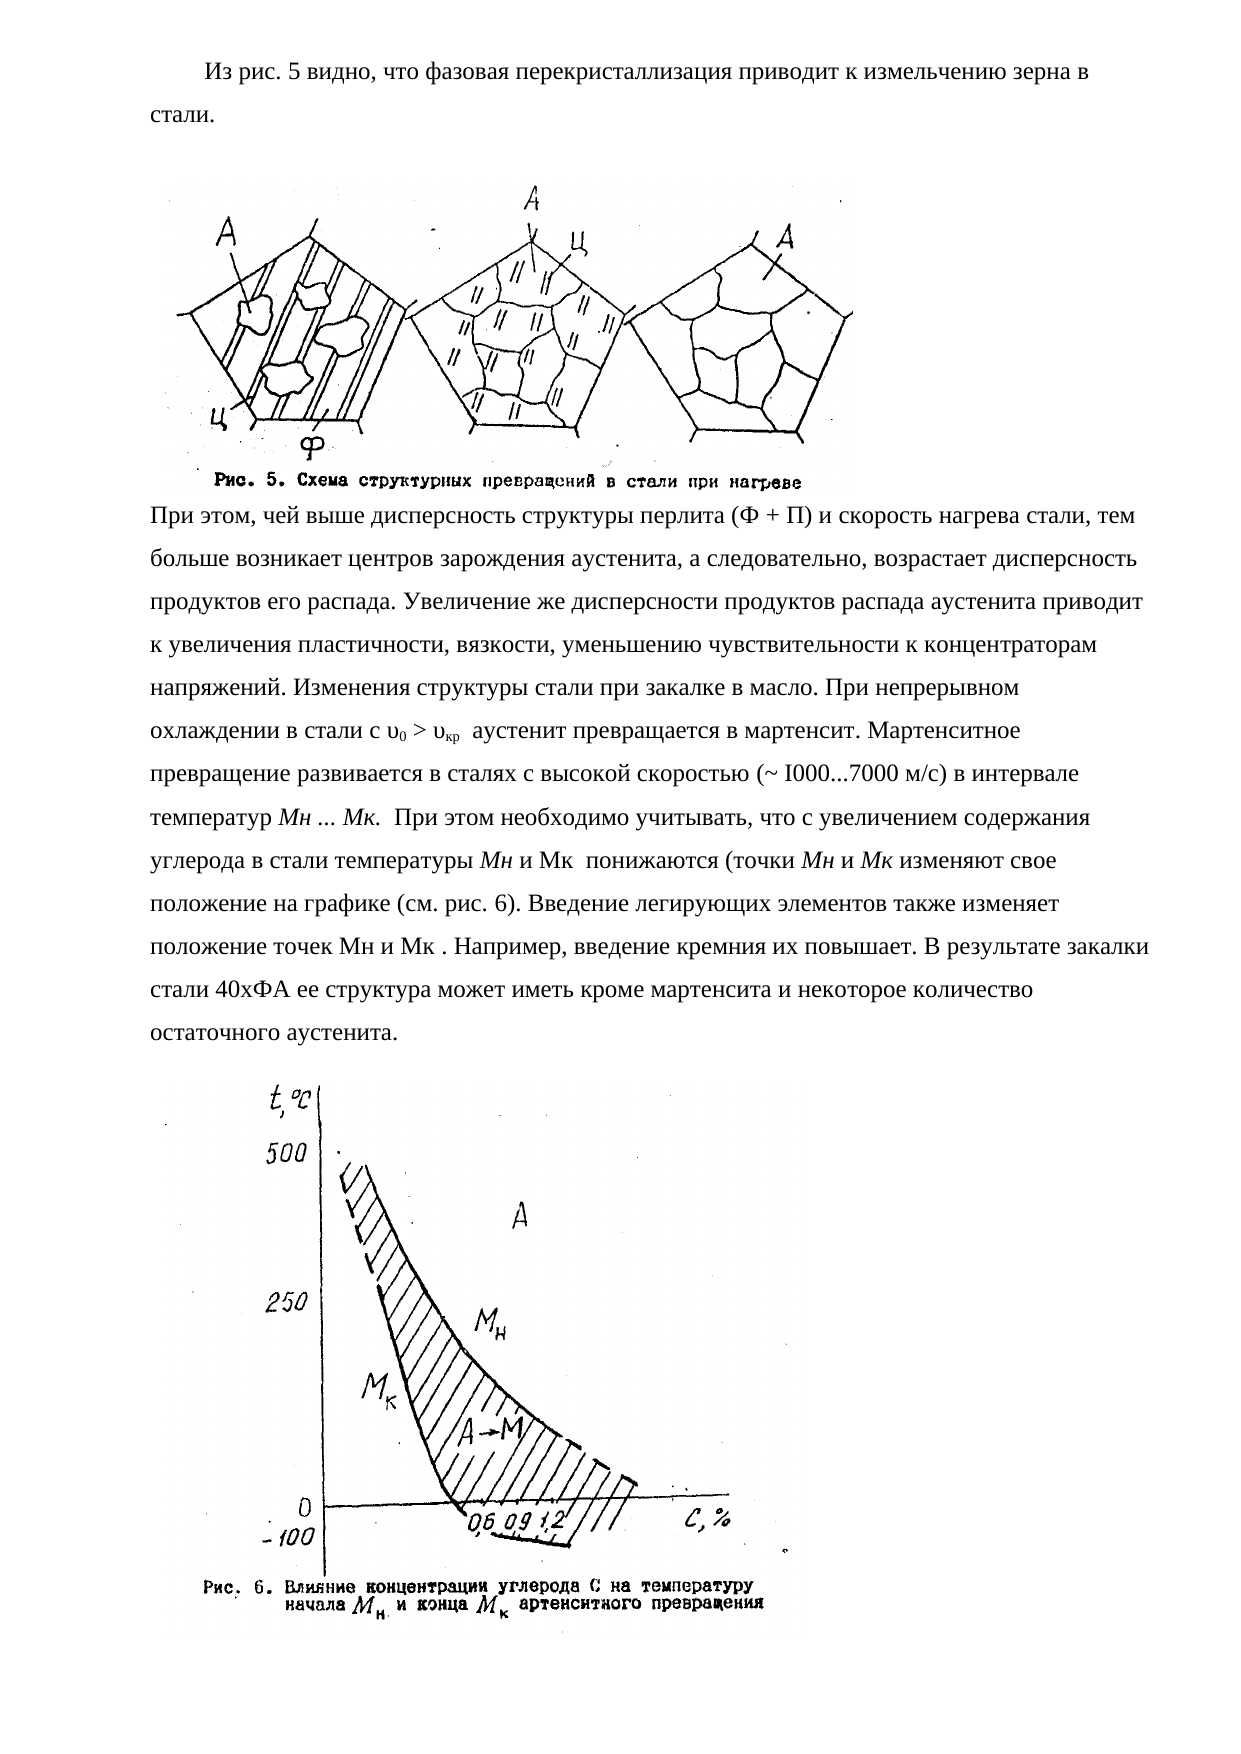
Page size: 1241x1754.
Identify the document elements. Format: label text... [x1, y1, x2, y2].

picture [165, 1084, 801, 1634]
text При этом, чей выше дисперсность структуры перлита (Ф + П) и скорость нагрева стали, тем больше возникает центров зарождения аустенита, а следовательно, возрастает дисперсность продуктов его распада. Увеличение же дисперсности продуктов распада аустенита приводит к увеличения пластичности, вязкости, уменьшению чувствительности к концентраторам напряжений. Изменения структуры стали при закалке в масло. При непрерывном охлаждении в стали с υ0 > υкр аустенит превращается в мартенсит. Мартенситное превращение развивается в сталях с высокой скоростью (~ I000...7000 м/с) в интервале температур Мн ... Мк. При этом необходимо учитывать, что с увеличением содержания углерода в стали температуры Мн и Мк понижаются (точки Мн и Мк изменяют свое положение на графике (см. рис. 6). Введение легирующих элементов также изменяет положение точек Мн и Мк . Например, введение кремния их повышает. В результате закалки стали 40xФА ее структура может иметь кроме мартенсита и неко­торое количество остаточного аустенита. [150, 500, 1152, 1046]
text Из рис. 5 видно, что фазовая перекристаллизация приводит к измельчению зерна в стали. [150, 56, 1152, 128]
picture [165, 179, 853, 492]
